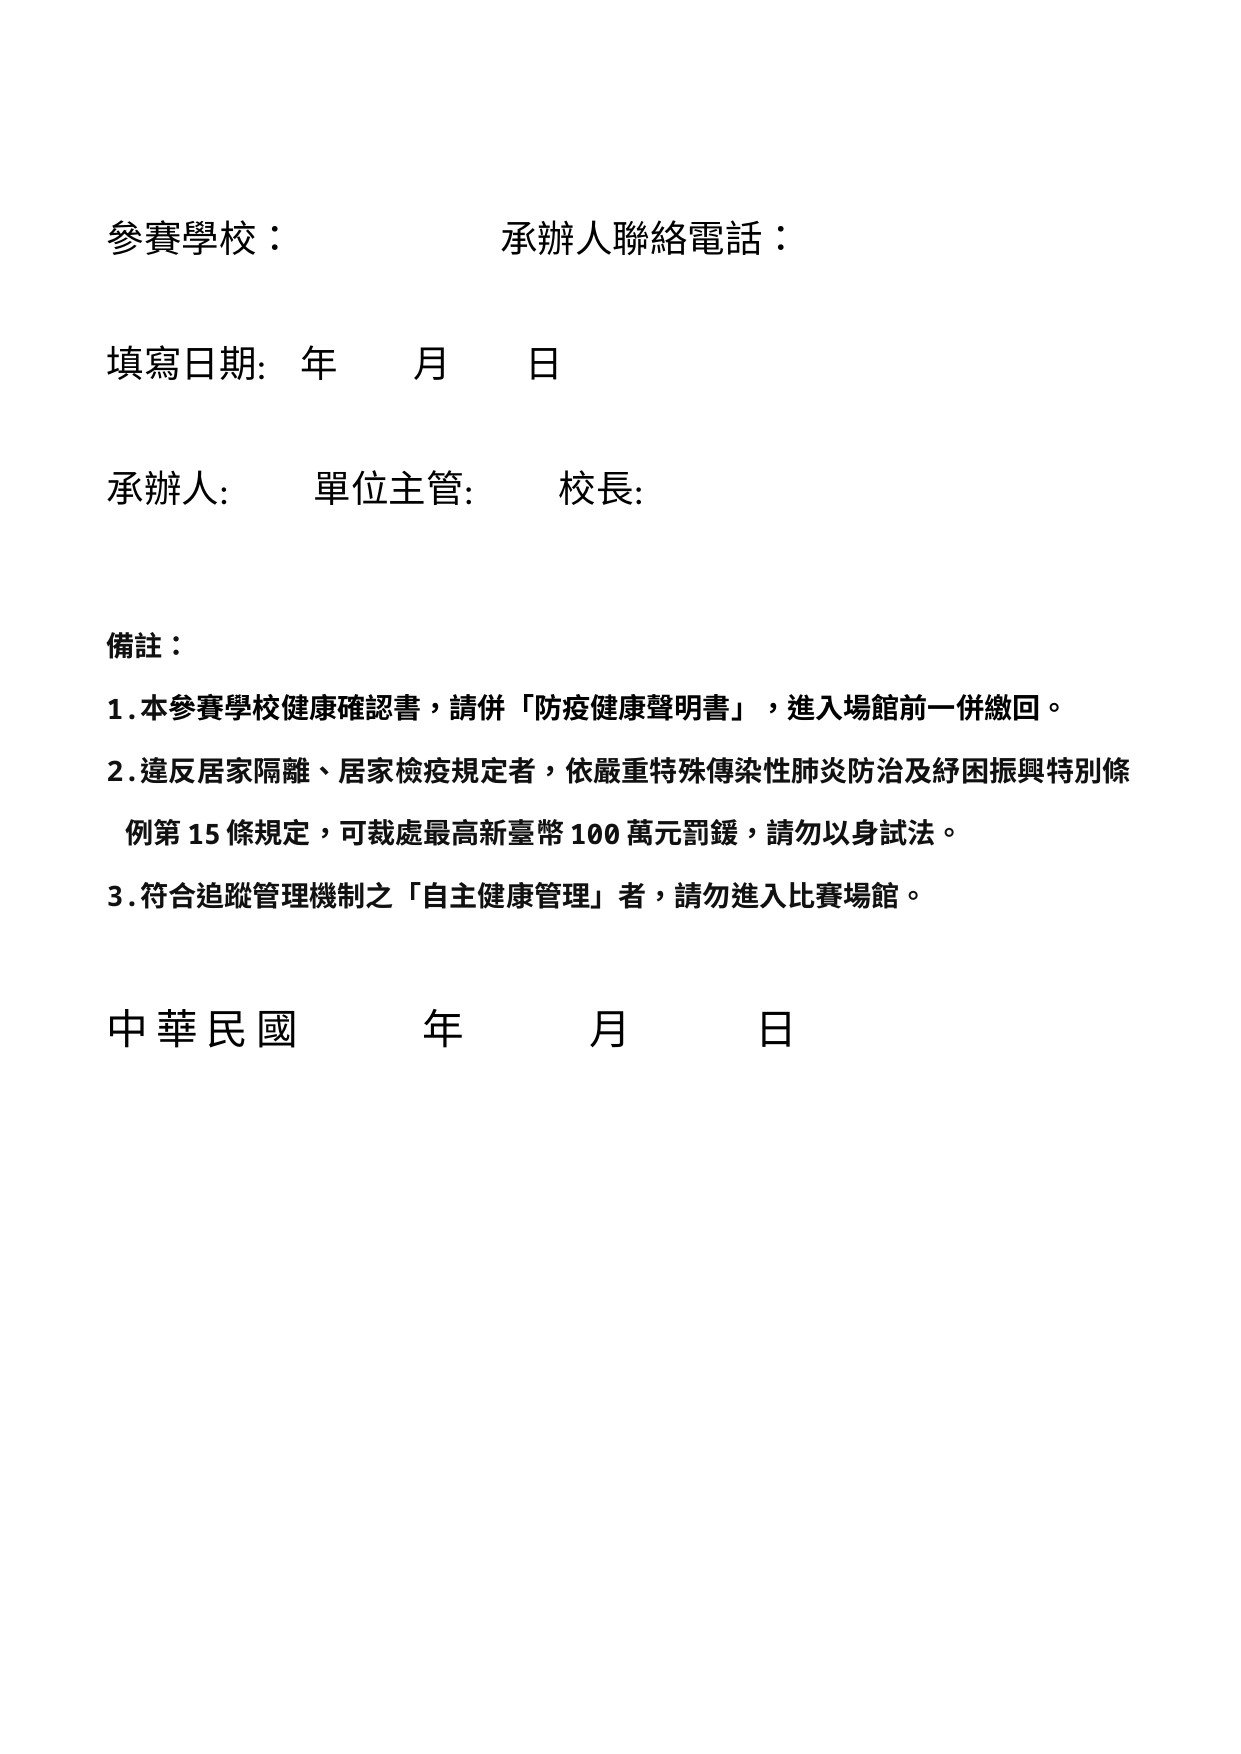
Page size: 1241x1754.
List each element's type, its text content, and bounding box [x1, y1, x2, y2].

text 2.違反居家隔離、居家檢疫規定者，依嚴重特殊傳染性肺炎防治及紓困振興特別條例第15條規定，可裁處最高新臺幣100萬元罰鍰，請勿以身試法。 [106, 733, 1134, 858]
text 備註： [106, 608, 1134, 671]
text 參賽學校： 承辦人聯絡電話： [106, 171, 1134, 296]
text 填寫日期: 年 月 日 [106, 296, 1134, 421]
text 中華民國 年 月 日 [106, 983, 1134, 1108]
text 3.符合追蹤管理機制之「自主健康管理」者，請勿進入比賽場館。 [106, 858, 1134, 921]
text 承辦人: 單位主管: 校長: [106, 421, 1134, 546]
text 1.本參賽學校健康確認書，請併「防疫健康聲明書」，進入場館前一併繳回。 [106, 671, 1134, 733]
